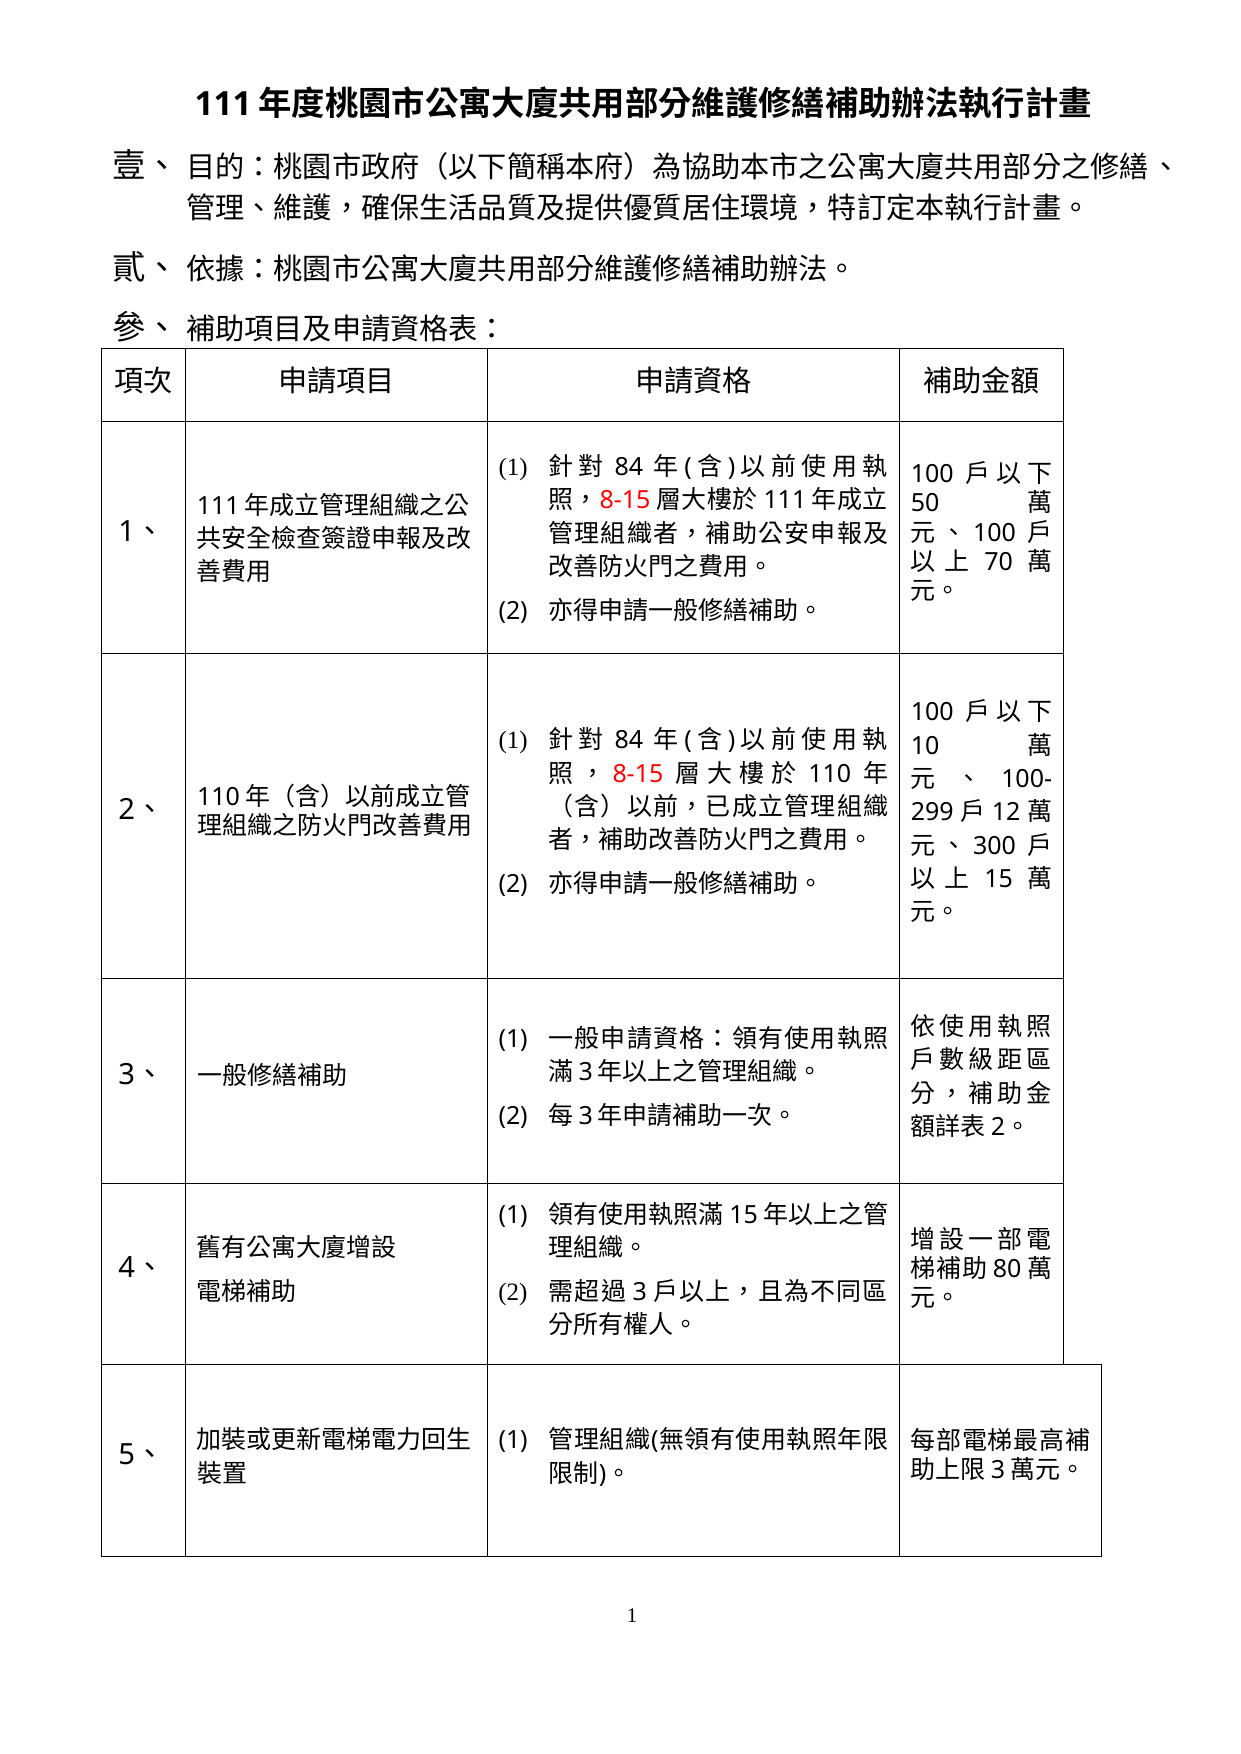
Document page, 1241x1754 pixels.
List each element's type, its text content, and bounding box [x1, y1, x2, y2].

table_cell [102, 422, 185, 653]
table_header 申請資格 [488, 349, 899, 421]
list 補助項目及申請資格表： [112, 306, 1152, 348]
table_cell 110年（含）以前成立管理組織之防火門改善費用 [186, 654, 487, 978]
table_header 項次 [102, 349, 185, 421]
text 111年度桃園市公寓大廈共用部分維護修繕補助辦法執行計畫 [93, 77, 1176, 125]
table_header 申請項目 [186, 349, 487, 421]
list 目的：桃園市政府（以下簡稱本府）為協助本市之公寓大廈共用部分之修繕、管理、維護，確保生活品質及提供優質居住環境，特訂定本執行計畫。 [112, 144, 1152, 227]
table_cell [102, 1184, 185, 1364]
table_cell 針對84年(含)以前使用執照，8-15層大樓於110年（含）以前，已成立管理組織者，補助改善防火門之費用。 亦得申請一般修繕補助。 [488, 654, 899, 978]
table_cell 加裝或更新電梯電力回生裝置 [186, 1365, 487, 1556]
table_cell [102, 979, 185, 1182]
table_cell 增設一部電梯補助80萬元。 [900, 1184, 1063, 1364]
list 依據：桃園市公寓大廈共用部分維護修繕補助辦法。 [112, 246, 1152, 288]
table_header 補助金額 [900, 349, 1063, 421]
table_cell 領有使用執照滿15年以上之管理組織。 需超過3戶以上，且為不同區分所有權人。 [488, 1184, 899, 1364]
table_cell 管理組織(無領有使用執照年限限制)。 各項不分年度僅得申請 1次為限。 [488, 1365, 899, 1556]
table_cell 111年成立管理組織之公共安全檢查簽證申報及改善費用 [186, 422, 487, 653]
table_cell [102, 654, 185, 978]
table_cell 舊有公寓大廈增設 電梯補助 [186, 1184, 487, 1364]
table_cell 每部電梯最高補助上限3萬元。 [900, 1365, 1101, 1556]
table_cell 一般申請資格：領有使用執照滿3年以上之管理組織。 每3年申請補助一次。 [488, 979, 899, 1182]
table_cell 針對84年(含)以前使用執照，8-15層大樓於111年成立管理組織者，補助公安申報及改善防火門之費用。 亦得申請一般修繕補助。 [488, 422, 899, 653]
table_cell 依使用執照戶數級距區分，補助金額詳表2。 [900, 979, 1063, 1182]
table_cell 100戶以下50萬元、100戶以上70萬元。 [900, 422, 1063, 653]
table_cell [102, 1365, 185, 1556]
table_cell 一般修繕補助 [186, 979, 487, 1182]
table_cell 100戶以下10萬元、100-299戶12萬元、300戶以上15萬元。 [900, 654, 1063, 978]
